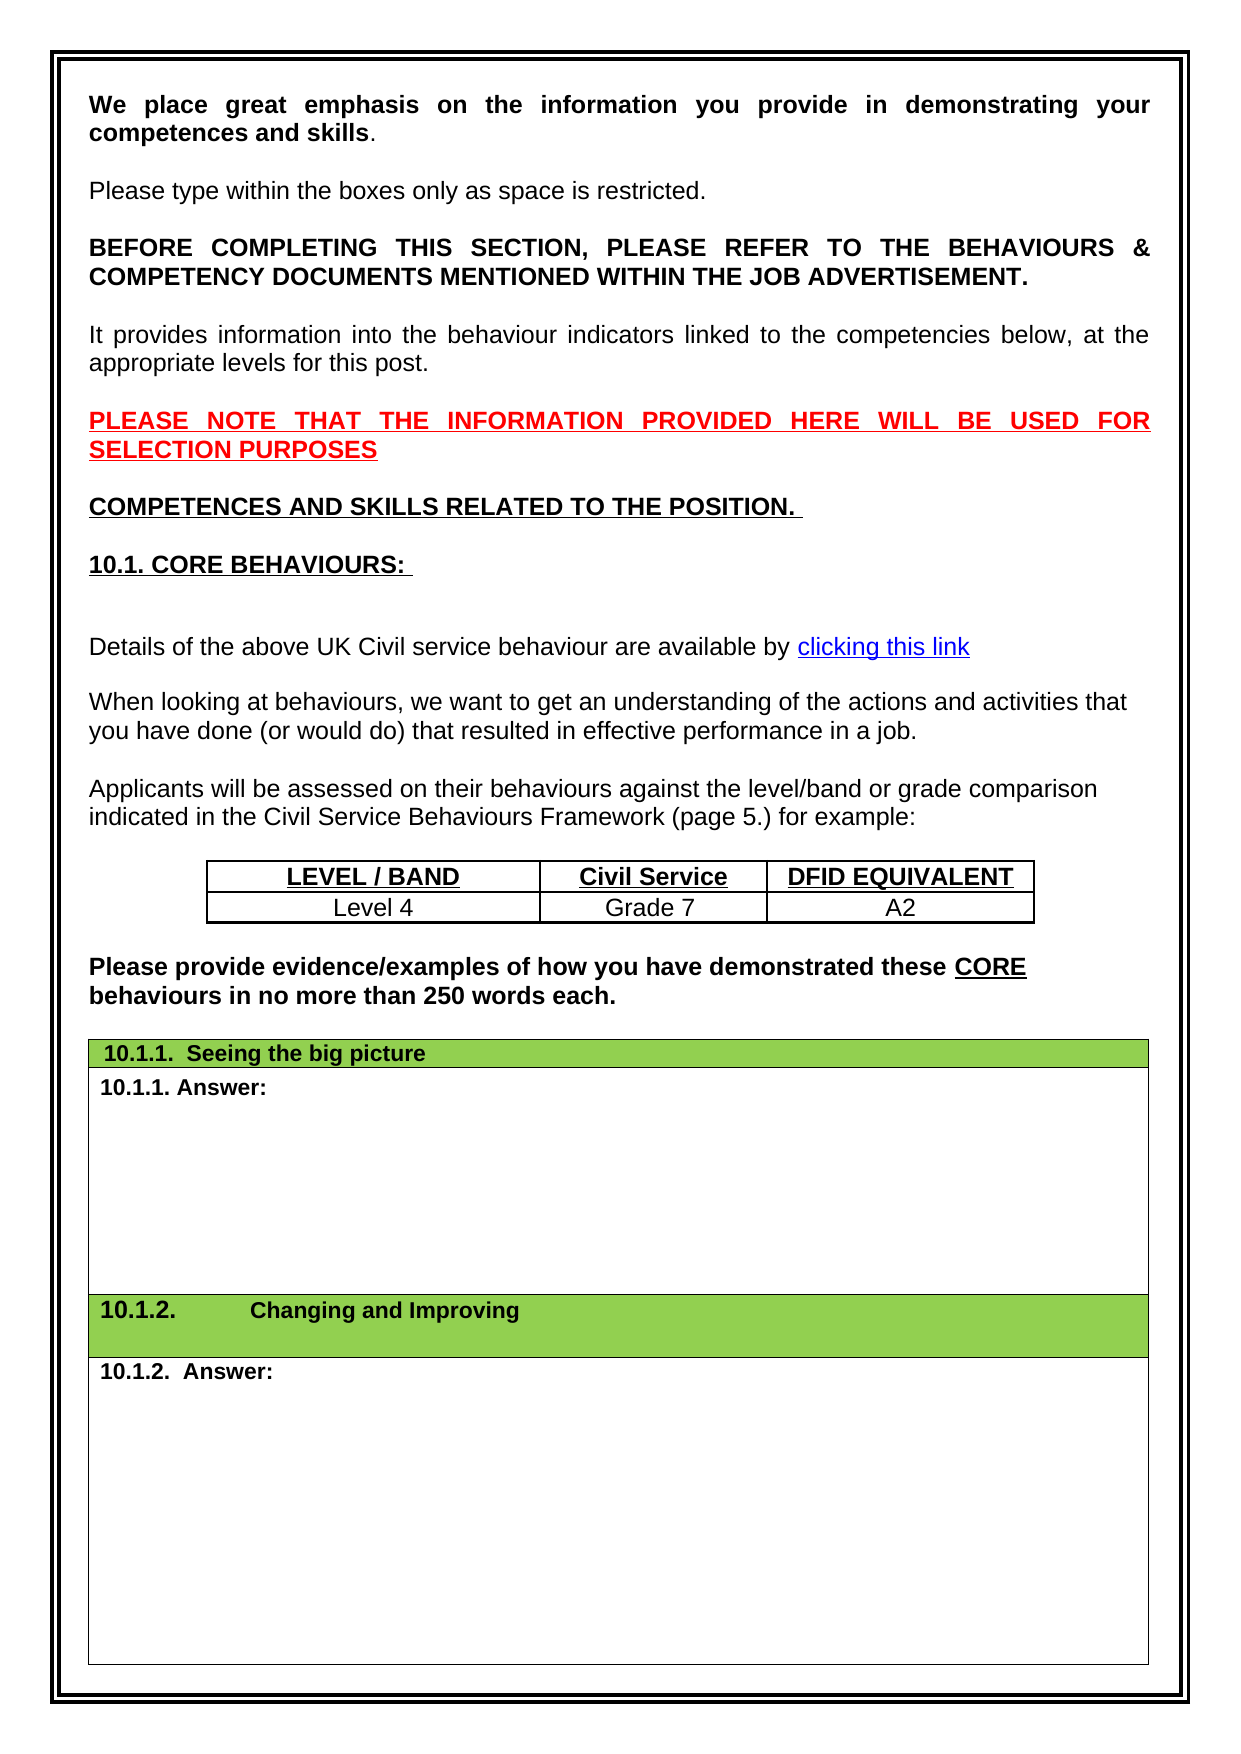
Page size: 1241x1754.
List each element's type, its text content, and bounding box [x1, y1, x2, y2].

text We place great emphasis on the information you provide in demonstrating your competences and skills. [89, 90, 1152, 147]
table_cell Grade 7 [541, 893, 766, 921]
text PLEASE NOTE THAT THE INFORMATION PROVIDED HERE WILL BE USED FOR SELECTION PURPOSES [89, 406, 1152, 463]
text COMPETENCES AND SKILLS RELATED TO THE POSITION. [89, 492, 1152, 521]
table_header 10.1.1. Seeing the big picture [89, 1040, 1148, 1067]
text 10.1. CORE BEHAVIOURS: [89, 550, 1152, 578]
table_cell 10.1.2. Answer: [89, 1358, 1148, 1664]
text Details of the above UK Civil service behaviour are available by clicking this link [89, 632, 1152, 661]
text Applicants will be assessed on their behaviours against the level/band or grade comparison indicated in the Civil Service Behaviours Framework (page 5.) for example: [89, 773, 1152, 831]
table_header LEVEL / BAND [208, 862, 539, 891]
table_header Civil Service [541, 862, 766, 891]
table_header DFID EQUIVALENT [768, 862, 1033, 891]
text BEFORE COMPLETING THIS SECTION, PLEASE REFER TO THE BEHAVIOURS & COMPETENCY DOCUMENTS MENTIONED WITHIN THE JOB ADVERTISEMENT. [89, 233, 1152, 291]
table_cell Level 4 [208, 893, 539, 921]
text Please type within the boxes only as space is restricted. [89, 176, 1152, 205]
table_cell A2 [768, 893, 1033, 921]
table_cell 10.1.1. Answer: [89, 1068, 1148, 1294]
text Please provide evidence/examples of how you have demonstrated these CORE behaviours in no more than 250 words each. [89, 952, 1152, 1010]
text When looking at behaviours, we want to get an understanding of the actions and activities that you have done (or would do) that resulted in effective performance in a job. [89, 687, 1152, 745]
table_cell Changing and Improving [89, 1295, 1148, 1357]
text It provides information into the behaviour indicators linked to the competencies below, at the appropriate levels for this post. [89, 320, 1152, 377]
